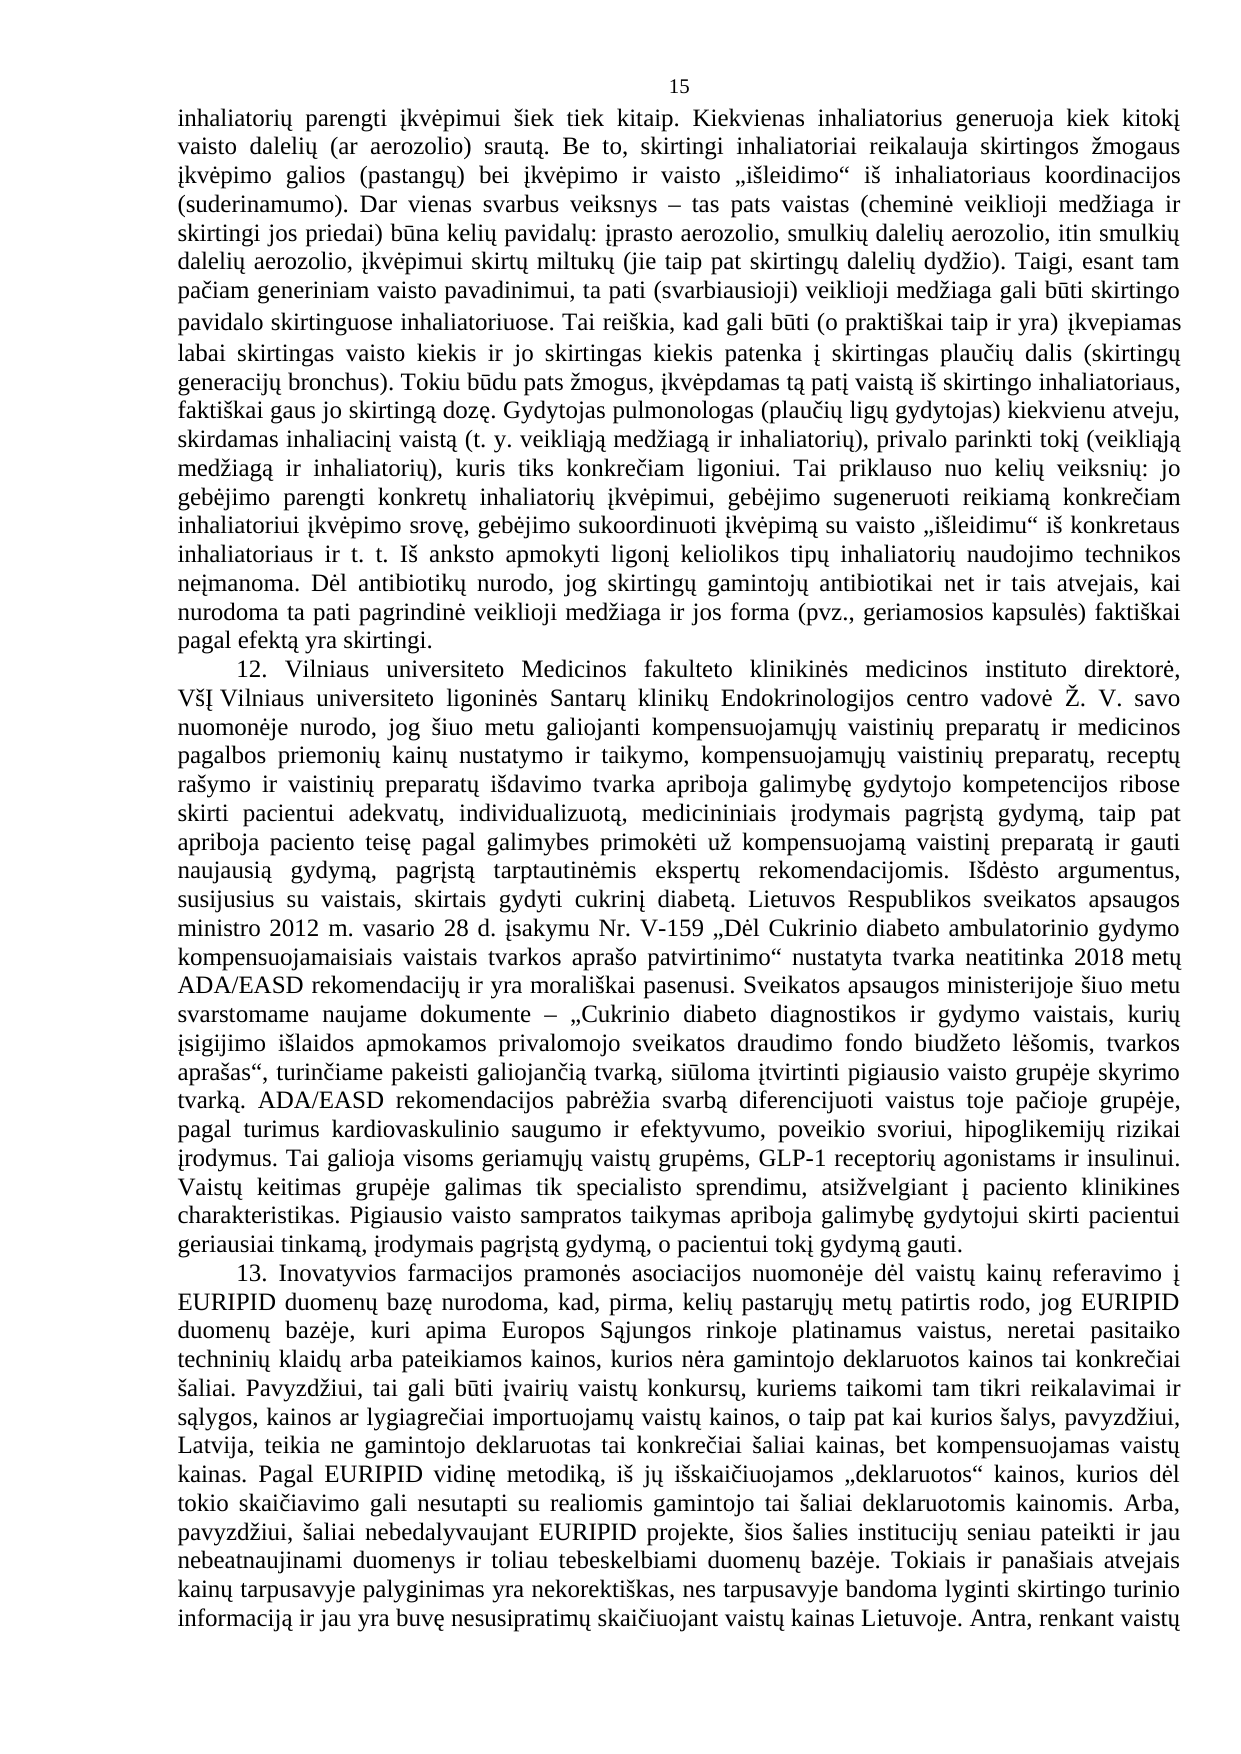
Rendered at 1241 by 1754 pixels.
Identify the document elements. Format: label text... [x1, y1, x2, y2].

text 13. Inovatyvios farmacijos pramonės asociacijos nuomonėje dėl vaistų kainų referavimo į EURIPID duomenų bazę nurodoma, kad, pirma, kelių pastarųjų metų patirtis rodo, jog EURIPID duomenų bazėje, kuri apima Europos Sąjungos rinkoje platinamus vaistus, neretai pasitaiko techninių klaidų arba pateikiamos kainos, kurios nėra gamintojo deklaruotos kainos tai konkrečiai šaliai. Pavyzdžiui, tai gali būti įvairių vaistų konkursų, kuriems taikomi tam tikri reikalavimai ir sąlygos, kainos ar lygiagrečiai importuojamų vaistų kainos, o taip pat kai kurios šalys, pavyzdžiui, Latvija, teikia ne gamintojo deklaruotas tai konkrečiai šaliai kainas, bet kompensuojamas vaistų kainas. Pagal EURIPID vidinę metodiką, iš jų išskaičiuojamos „deklaruotos“ kainos, kurios dėl tokio skaičiavimo gali nesutapti su realiomis gamintojo tai šaliai deklaruotomis kainomis. Arba, pavyzdžiui, šaliai nebedalyvaujant EURIPID projekte, šios šalies institucijų seniau pateikti ir jau nebeatnaujinami duomenys ir toliau tebeskelbiami duomenų bazėje. Tokiais ir panašiais atvejais kainų tarpusavyje palyginimas yra nekorektiškas, nes tarpusavyje bandoma lyginti skirtingo turinio informaciją ir jau yra buvę nesusipratimų skaičiuojant vaistų kainas Lietuvoje. Antra, renkant vaistų [177, 1258, 1181, 1632]
text 12. Vilniaus universiteto Medicinos fakulteto klinikinės medicinos instituto direktorė, VšĮ Vilniaus universiteto ligoninės Santarų klinikų Endokrinologijos centro vadovė Ž. V. savo nuomonėje nurodo, jog šiuo metu galiojanti kompensuojamųjų vaistinių preparatų ir medicinos pagalbos priemonių kainų nustatymo ir taikymo, kompensuojamųjų vaistinių preparatų, receptų rašymo ir vaistinių preparatų išdavimo tvarka apriboja galimybę gydytojo kompetencijos ribose skirti pacientui adekvatų, individualizuotą, medicininiais įrodymais pagrįstą gydymą, taip pat apriboja paciento teisę pagal galimybes primokėti už kompensuojamą vaistinį preparatą ir gauti naujausią gydymą, pagrįstą tarptautinėmis ekspertų rekomendacijomis. Išdėsto argumentus, susijusius su vaistais, skirtais gydyti cukrinį diabetą. Lietuvos Respublikos sveikatos apsaugos ministro 2012 m. vasario 28 d. įsakymu Nr. V-159 „Dėl Cukrinio diabeto ambulatorinio gydymo kompensuojamaisiais vaistais tvarkos aprašo patvirtinimo“ nustatyta tvarka neatitinka 2018 metų ADA/EASD rekomendacijų ir yra morališkai pasenusi. Sveikatos apsaugos ministerijoje šiuo metu svarstomame naujame dokumente – „Cukrinio diabeto diagnostikos ir gydymo vaistais, kurių įsigijimo išlaidos apmokamos privalomojo sveikatos draudimo fondo biudžeto lėšomis, tvarkos aprašas“, turinčiame pakeisti galiojančią tvarką, siūloma įtvirtinti pigiausio vaisto grupėje skyrimo tvarką. ADA/EASD rekomendacijos pabrėžia svarbą diferencijuoti vaistus toje pačioje grupėje, pagal turimus kardiovaskulinio saugumo ir efektyvumo, poveikio svoriui, hipoglikemijų rizikai įrodymus. Tai galioja visoms geriamųjų vaistų grupėms, GLP-1 receptorių agonistams ir insulinui. Vaistų keitimas grupėje galimas tik specialisto sprendimu, atsižvelgiant į paciento klinikines charakteristikas. Pigiausio vaisto sampratos taikymas apriboja galimybę gydytojui skirti pacientui geriausiai tinkamą, įrodymais pagrįstą gydymą, o pacientui tokį gydymą gauti. [177, 654, 1181, 1258]
text inhaliatorių parengti įkvėpimui šiek tiek kitaip. Kiekvienas inhaliatorius generuoja kiek kitokį vaisto dalelių (ar aerozolio) srautą. Be to, skirtingi inhaliatoriai reikalauja skirtingos žmogaus įkvėpimo galios (pastangų) bei įkvėpimo ir vaisto „išleidimo“ iš inhaliatoriaus koordinacijos (suderinamumo). Dar vienas svarbus veiksnys – tas pats vaistas (cheminė veiklioji medžiaga ir skirtingi jos priedai) būna kelių pavidalų: įprasto aerozolio, smulkių dalelių aerozolio, itin smulkių dalelių aerozolio, įkvėpimui skirtų miltukų (jie taip pat skirtingų dalelių dydžio). Taigi, esant tam pačiam generiniam vaisto pavadinimui, ta pati (svarbiausioji) veiklioji medžiaga gali būti skirtingo pavidalo skirtinguose inhaliatoriuose. Tai reiškia, kad gali būti (o praktiškai taip ir yra) įkvepiamas labai skirtingas vaisto kiekis ir jo skirtingas kiekis patenka į skirtingas plaučių dalis (skirtingų generacijų bronchus). Tokiu būdu pats žmogus, įkvėpdamas tą patį vaistą iš skirtingo inhaliatoriaus, faktiškai gaus jo skirtingą dozę. Gydytojas pulmonologas (plaučių ligų gydytojas) kiekvienu atveju, skirdamas inhaliacinį vaistą (t. y. veikliąją medžiagą ir inhaliatorių), privalo parinkti tokį (veikliąją medžiagą ir inhaliatorių), kuris tiks konkrečiam ligoniui. Tai priklauso nuo kelių veiksnių: jo gebėjimo parengti konkretų inhaliatorių įkvėpimui, gebėjimo sugeneruoti reikiamą konkrečiam inhaliatoriui įkvėpimo srovę, gebėjimo sukoordinuoti įkvėpimą su vaisto „išleidimu“ iš konkretaus inhaliatoriaus ir t. t. Iš anksto apmokyti ligonį keliolikos tipų inhaliatorių naudojimo technikos neįmanoma. Dėl antibiotikų nurodo, jog skirtingų gamintojų antibiotikai net ir tais atvejais, kai nurodoma ta pati pagrindinė veiklioji medžiaga ir jos forma (pvz., geriamosios kapsulės) faktiškai pagal efektą yra skirtingi. [177, 103, 1181, 654]
